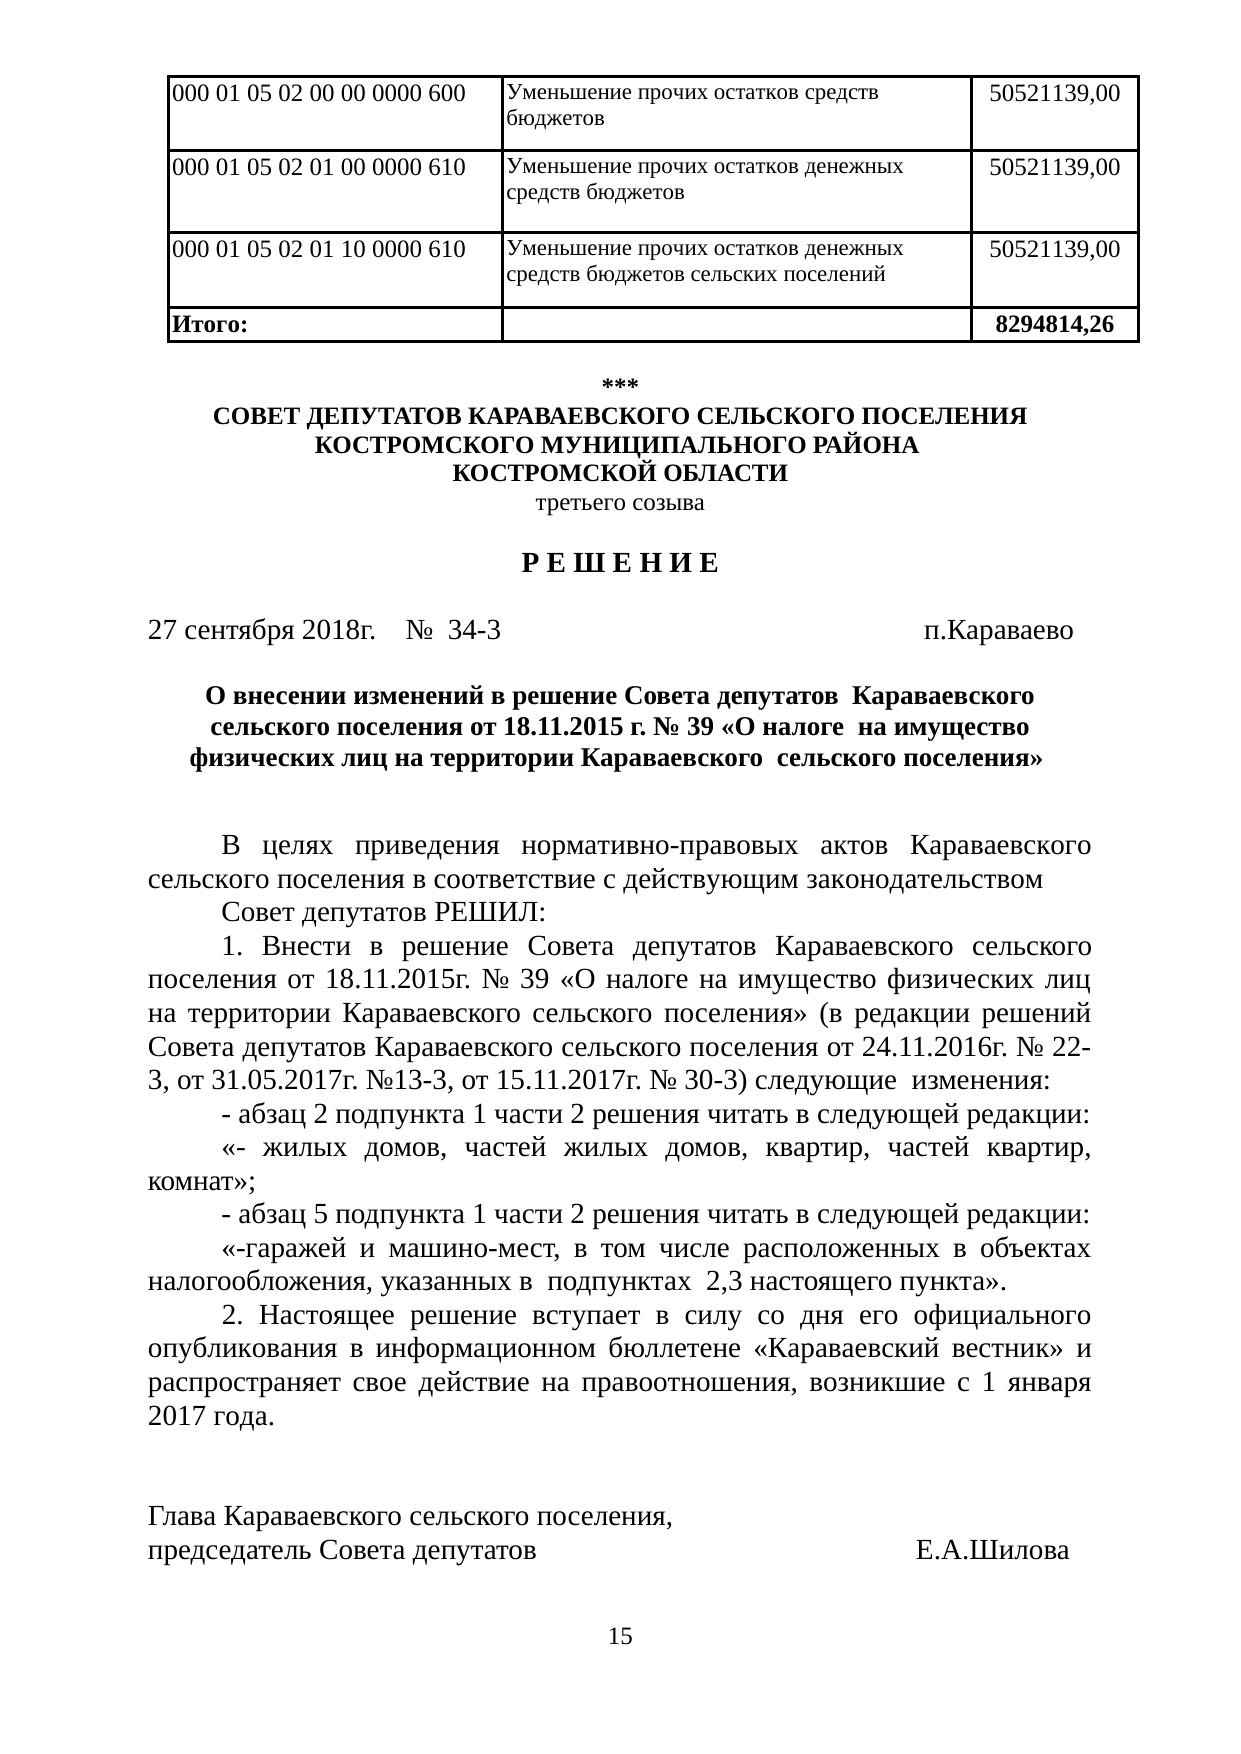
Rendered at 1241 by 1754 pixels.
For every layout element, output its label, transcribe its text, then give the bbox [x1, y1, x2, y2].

text Р Е Ш Е Н И Е [148, 545, 1092, 578]
text 27 сентября 2018г. № 34-3 п.Караваево [148, 612, 1092, 645]
text «-гаражей и машино-мест, в том числе расположенных в объектах налогообложения, указанных в подпунктах 2,3 настоящего пункта». [148, 1230, 1092, 1297]
table_cell Уменьшение прочих остатков денежных средств бюджетов сельских поселений [504, 234, 970, 306]
table_cell Уменьшение прочих остатков денежных средств бюджетов [504, 152, 970, 231]
table_cell 50521139,00 [973, 234, 1137, 306]
text О внесении изменений в решение Совета депутатов Караваевского [148, 679, 1092, 710]
text «- жилых домов, частей жилых домов, квартир, частей квартир, комнат»; [148, 1129, 1092, 1196]
table_cell 8294814,26 [973, 309, 1137, 340]
table_cell 000 01 05 02 01 00 0000 610 [170, 152, 501, 231]
text третьего созыва [148, 487, 1092, 516]
text КОСТРОМСКОГО МУНИЦИПАЛЬНОГО РАЙОНА [148, 430, 1092, 458]
text председатель Совета депутатов Е.А.Шилова [148, 1532, 1092, 1565]
text КОСТРОМСКОЙ ОБЛАСТИ [148, 458, 1092, 487]
table_cell Уменьшение прочих остатков средств бюджетов [504, 78, 970, 149]
table_cell 50521139,00 [973, 78, 1137, 149]
text - абзац 2 подпункта 1 части 2 решения читать в следующей редакции: [148, 1096, 1092, 1129]
table_cell [158, 75, 167, 343]
text В целях приведения нормативно-правовых актов Караваевского сельского поселения в соответствие с действующим законодательством [148, 827, 1092, 894]
text Совет депутатов РЕШИЛ: [148, 894, 1092, 928]
table_cell [1140, 75, 1240, 343]
text сельского поселения от 18.11.2015 г. № 39 «О налоге на имущество физических лиц на территории Караваевского сельского поселения» [148, 710, 1092, 772]
text СОВЕТ ДЕПУТАТОВ КАРАВАЕВСКОГО СЕЛЬСКОГО ПОСЕЛЕНИЯ [148, 401, 1092, 430]
text *** [148, 372, 1092, 401]
table_cell 000 01 05 02 00 00 0000 600 [170, 78, 501, 149]
text - абзац 5 подпункта 1 части 2 решения читать в следующей редакции: [148, 1196, 1092, 1230]
table_cell Итого: [170, 309, 501, 340]
table_cell 000 01 05 02 01 10 0000 610 [170, 234, 501, 306]
table_cell 50521139,00 [973, 152, 1137, 231]
table_cell [504, 309, 970, 340]
text 2. Настоящее решение вступает в силу со дня его официального опубликования в информационном бюллетене «Караваевский вестник» и распространяет свое действие на правоотношения, возникшие с 1 января 2017 года. [148, 1297, 1092, 1431]
text 1. Внести в решение Совета депутатов Караваевского сельского поселения от 18.11.2015г. № 39 «О налоге на имущество физических лиц на территории Караваевского сельского поселения» (в редакции решений Совета депутатов Караваевского сельского поселения от 24.11.2016г. № 22-3, от 31.05.2017г. №13-3, от 15.11.2017г. № 30-3) следующие изменения: [148, 928, 1092, 1096]
text Глава Караваевского сельского поселения, [148, 1498, 1092, 1532]
